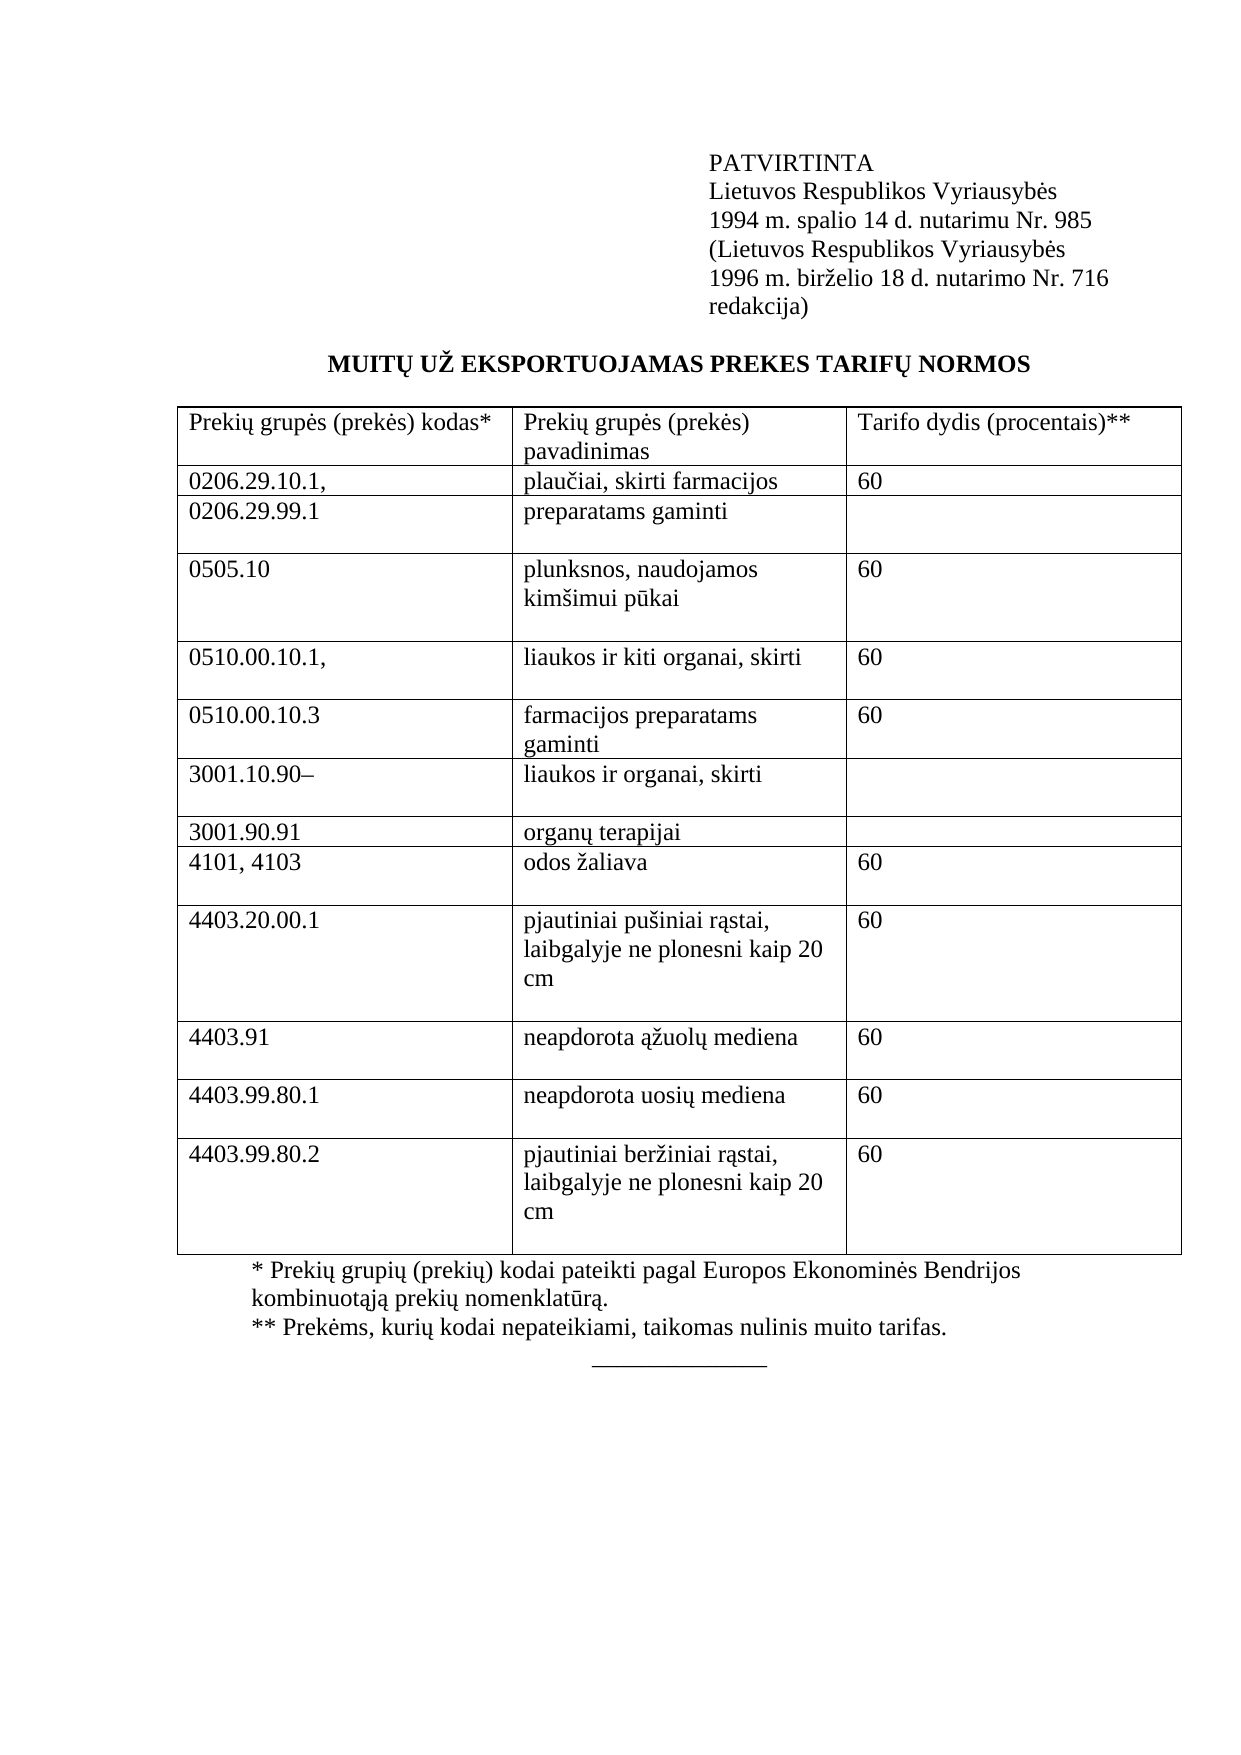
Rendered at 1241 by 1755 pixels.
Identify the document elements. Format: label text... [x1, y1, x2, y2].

table_cell 0206.29.99.1 [178, 496, 512, 553]
text redakcija) [177, 291, 1181, 320]
table_cell 0510.00.10.3 [178, 700, 512, 758]
text (Lietuvos Respublikos Vyriausybės [177, 234, 1181, 263]
table_header Prekių grupės (prekės) pavadinimas [513, 408, 846, 465]
text ** Prekėms, kurių kodai nepateikiami, taikomas nulinis muito tarifas. [177, 1312, 1181, 1341]
text * Prekių grupių (prekių) kodai pateikti pagal Europos Ekonominės Bendrijos [177, 1255, 1181, 1283]
table_cell plaučiai, skirti farmacijos [513, 466, 846, 495]
table_cell liaukos ir kiti organai, skirti [513, 642, 846, 699]
table_header Tarifo dydis (procentais)** [847, 408, 1181, 465]
table_cell [847, 759, 1181, 816]
table_cell 4101, 4103 [178, 847, 512, 904]
table_cell 4403.99.80.2 [178, 1139, 512, 1254]
table_cell plunksnos, naudojamos kimšimui pūkai [513, 554, 846, 641]
text Lietuvos Respublikos Vyriausybės [177, 176, 1181, 205]
table_cell 60 [847, 1139, 1181, 1254]
table_cell 4403.99.80.1 [178, 1080, 512, 1138]
table_cell 60 [847, 1022, 1181, 1079]
text ______________ [177, 1341, 1181, 1370]
text PATVIRTINTA [177, 148, 1181, 176]
table_cell [847, 817, 1181, 846]
table_cell liaukos ir organai, skirti [513, 759, 846, 816]
table_cell 60 [847, 906, 1181, 1021]
table_header Prekių grupės (prekės) kodas* [178, 408, 512, 465]
table_cell pjautiniai pušiniai rąstai, laibgalyje ne plonesni kaip 20 cm [513, 906, 846, 1021]
table_cell 60 [847, 642, 1181, 699]
table_cell preparatams gaminti [513, 496, 846, 553]
table_cell 3001.10.90– [178, 759, 512, 816]
table_cell 60 [847, 847, 1181, 904]
table_cell neapdorota ąžuolų mediena [513, 1022, 846, 1079]
table_cell 60 [847, 700, 1181, 758]
table_cell 4403.20.00.1 [178, 906, 512, 1021]
table_cell odos žaliava [513, 847, 846, 904]
table_cell 3001.90.91 [178, 817, 512, 846]
table_cell 60 [847, 466, 1181, 495]
text 1994 m. spalio 14 d. nutarimu Nr. 985 [177, 205, 1181, 234]
text 1996 m. birželio 18 d. nutarimo Nr. 716 [177, 263, 1181, 291]
table_cell pjautiniai beržiniai rąstai, laibgalyje ne plonesni kaip 20 cm [513, 1139, 846, 1254]
table_cell 0206.29.10.1, [178, 466, 512, 495]
table_cell 60 [847, 1080, 1181, 1138]
table_cell organų terapijai [513, 817, 846, 846]
table_cell [847, 496, 1181, 553]
table_cell 60 [847, 554, 1181, 641]
table_cell 4403.91 [178, 1022, 512, 1079]
table_cell neapdorota uosių mediena [513, 1080, 846, 1138]
table_cell farmacijos preparatams gaminti [513, 700, 846, 758]
table_cell 0505.10 [178, 554, 512, 641]
text kombinuotąją prekių nomenklatūrą. [177, 1283, 1181, 1312]
table_cell 0510.00.10.1, [178, 642, 512, 699]
text MUITŲ UŽ EKSPORTUOJAMAS PREKES TARIFŲ NORMOS [177, 349, 1181, 378]
